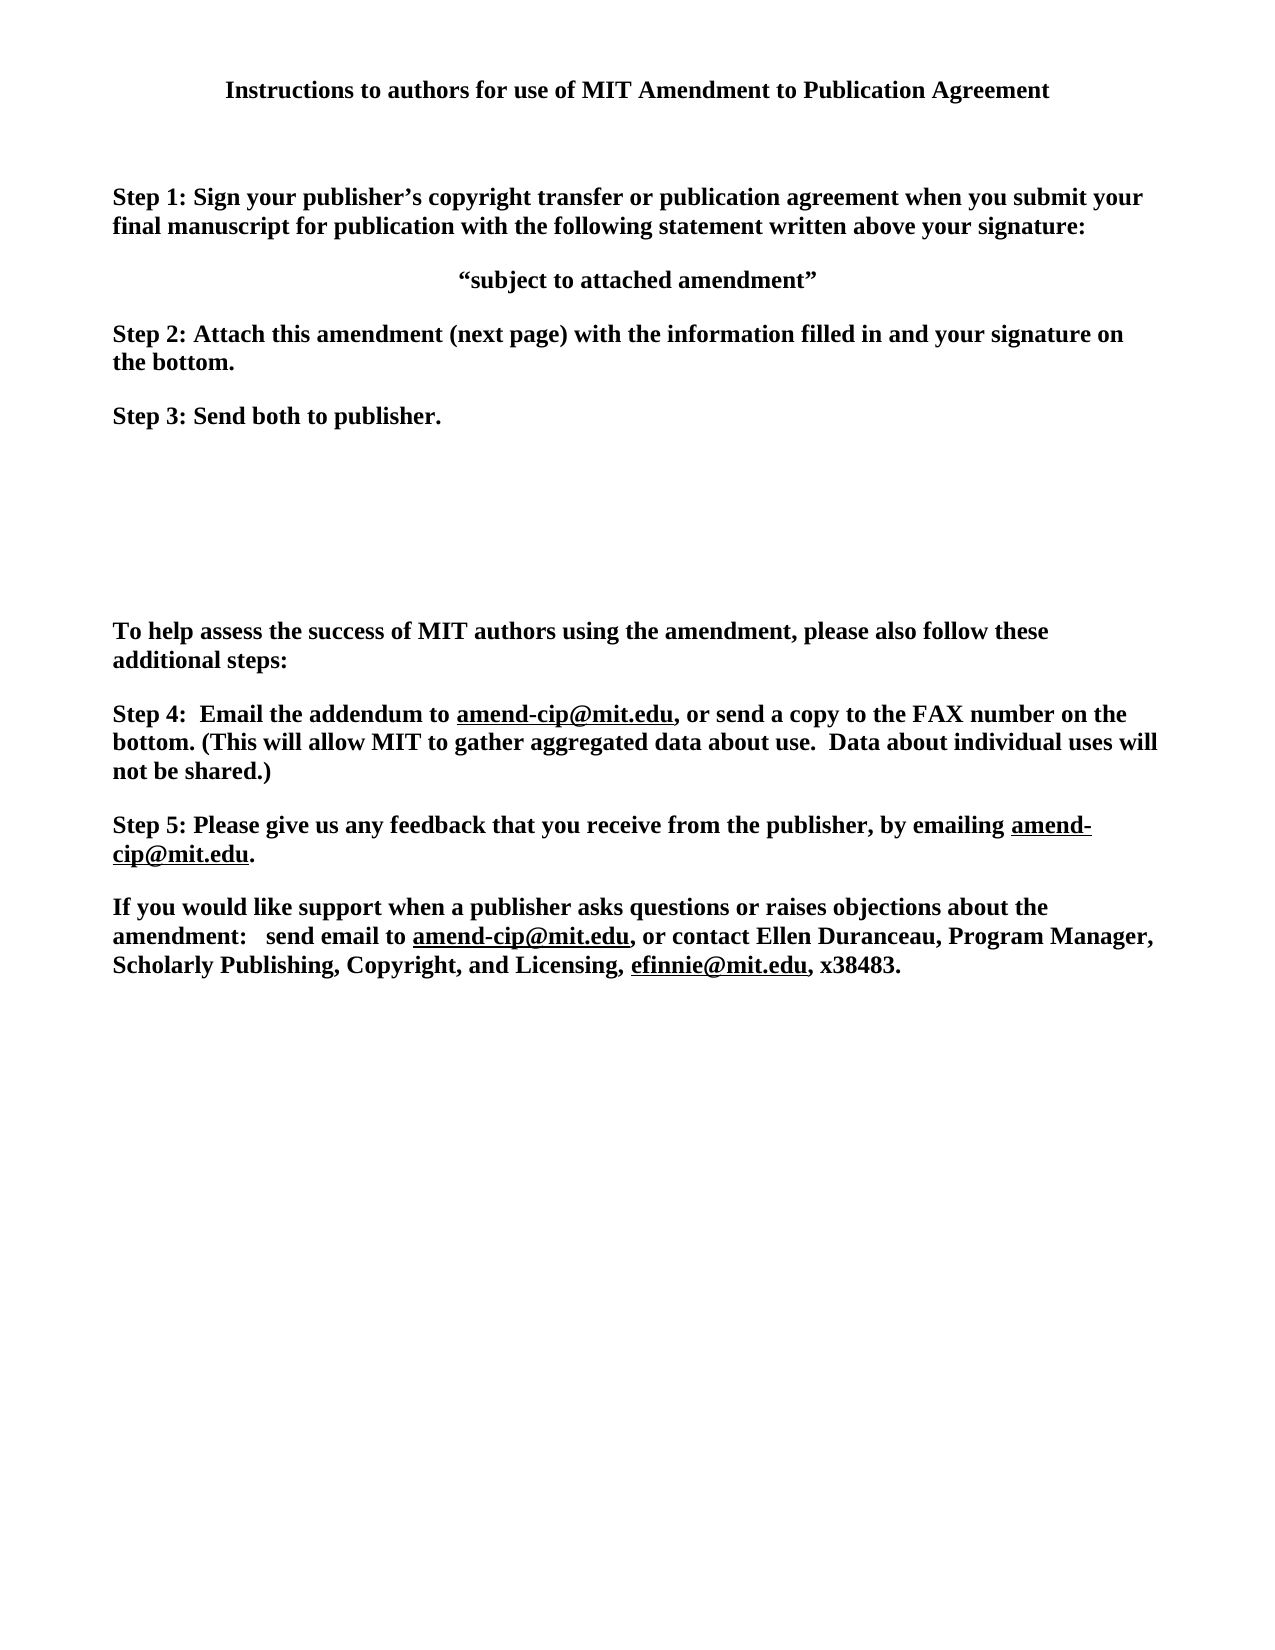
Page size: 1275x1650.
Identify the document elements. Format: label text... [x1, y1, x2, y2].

text Step 5: Please give us any feedback that you receive from the publisher, by emailing amend-cip@mit.edu. [112, 810, 1162, 867]
text Step 2: Attach this amendment (next page) with the information filled in and your signature on the bottom. [112, 319, 1162, 376]
text Step 3: Send both to publisher. [112, 401, 1162, 430]
text If you would like support when a publisher asks questions or raises objections about the amendment: send email to amend-cip@mit.edu, or contact Ellen Duranceau, Program Manager, Scholarly Publishing, Copyright, and Licensing, efinnie@mit.edu, x38483. [112, 892, 1162, 979]
text Step 1: Sign your publisher’s copyright transfer or publication agreement when you submit your final manuscript for publication with the following statement written above your signature: [112, 182, 1162, 240]
text To help assess the success of MIT authors using the amendment, please also follow these additional steps: [112, 616, 1162, 674]
text “subject to attached amendment” [112, 265, 1162, 294]
text Step 4: Email the addendum to amend-cip@mit.edu, or send a copy to the FAX number on the bottom. (This will allow MIT to gather aggregated data about use. Data about individual uses will not be shared.) [112, 699, 1162, 785]
text Instructions to authors for use of MIT Amendment to Publication Agreement [112, 75, 1162, 104]
